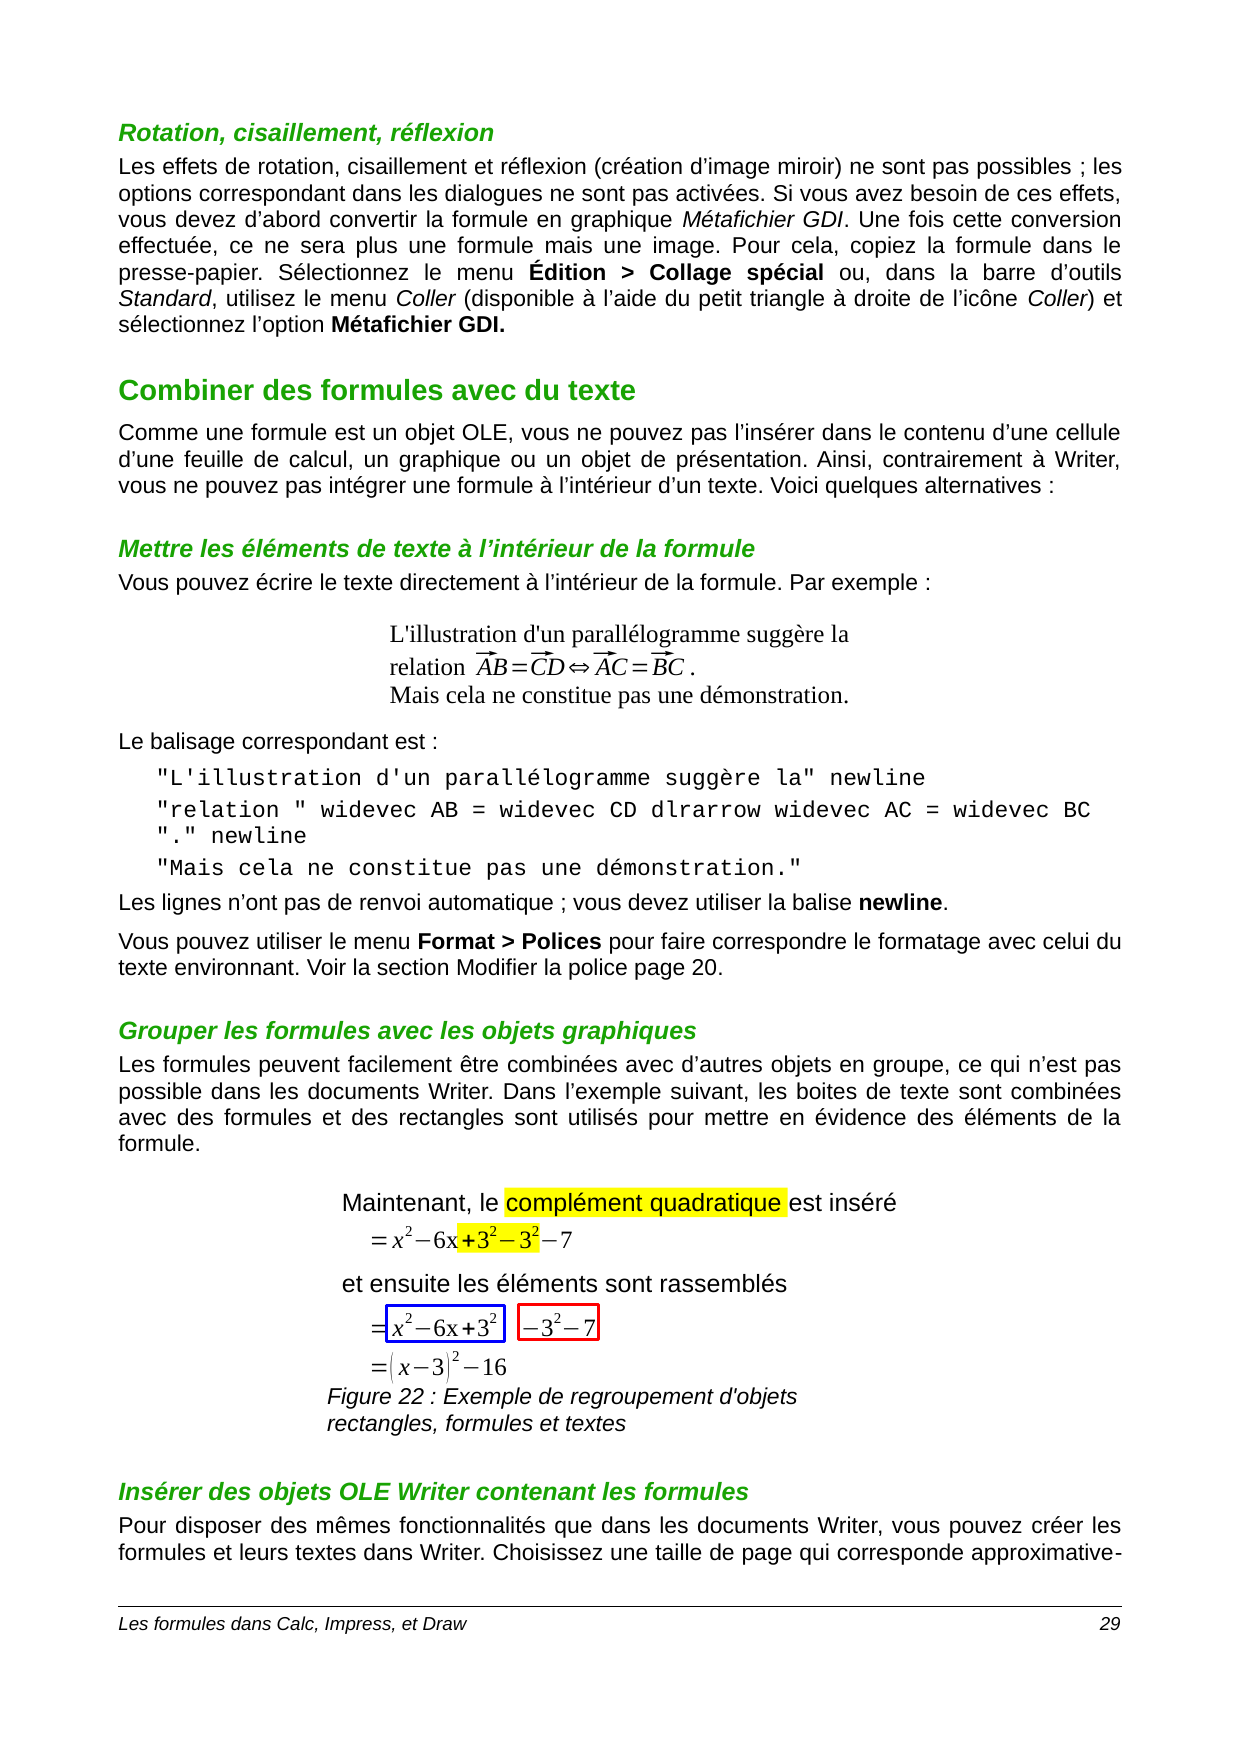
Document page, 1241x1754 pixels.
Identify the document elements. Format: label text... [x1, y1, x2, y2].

subtitle Mettre les éléments de texte à l’intérieur de la formule [118, 534, 1122, 563]
text Vous pouvez écrire le texte directement à l’intérieur de la formule. Par exemple : [118, 569, 1122, 595]
text "Mais cela ne constitue pas une démonstration." [156, 857, 1122, 883]
text Le balisage correspondant est : [118, 728, 1122, 754]
text Comme une formule est un objet OLE, vous ne pouvez pas l’insérer dans le contenu d’une cellule d’une feuille de calcul, un graphique ou un objet de présentation. Ainsi, contrairement à Writer, vous ne pouvez pas intégrer une formule à l’intérieur d’un texte. Voici quelques alternatives : [118, 419, 1122, 498]
text "L'illustration d'un parallélogramme suggère la" newline [156, 766, 1122, 792]
subtitle Insérer des objets OLE Writer contenant les formules [118, 1477, 1122, 1506]
text Pour disposer des mêmes fonctionnalités que dans les documents Writer, vous pouvez créer les formules et leurs textes dans Writer. Choisissez une taille de page qui corresponde approximative­ [118, 1512, 1122, 1565]
text "relation " widevec AB = widevec CD dlrarrow widevec AC = widevec BC "." newline [156, 799, 1122, 851]
text Les effets de rotation, cisaillement et réflexion (création d’image miroir) ne sont pas possibles ; les options correspondant dans les dialogues ne sont pas activées. Si vous avez besoin de ces effets, vous devez d’abord convertir la formule en graphique Métafichier GDI. Une fois cette conversion effectuée, ce ne sera plus une formule mais une image. Pour cela, copiez la formule dans le presse-papier. Sélectionnez le menu Édition > Collage spécial ou, dans la barre d’outils Standard, utilisez le menu Coller (disponible à l’aide du petit triangle à droite de l’icône Coller) et sélectionnez l’option Métafichier GDI. [118, 153, 1122, 338]
text Les formules peuvent facilement être combinées avec d’autres objets en groupe, ce qui n’est pas possible dans les documents Writer. Dans l’exemple suivant, les boites de texte sont combinées avec des formules et des rectangles sont utilisés pour mettre en évidence des éléments de la formule. [118, 1051, 1122, 1157]
subtitle Rotation, cisaillement, réflexion [118, 118, 1122, 147]
text Figure 22 : Exemple de regroupement d'objets rectangles, formules et textes [327, 1182, 913, 1436]
text Les lignes n’ont pas de renvoi automatique ; vous devez utiliser la balise newline. [118, 889, 1122, 915]
subtitle Grouper les formules avec les objets graphiques [118, 1016, 1122, 1045]
subtitle Combiner des formules avec du texte [118, 373, 1122, 407]
text Vous pouvez utiliser le menu Format > Polices pour faire correspondre le formatage avec celui du texte environnant. Voir la section Modifier la police page 20. [118, 928, 1122, 981]
